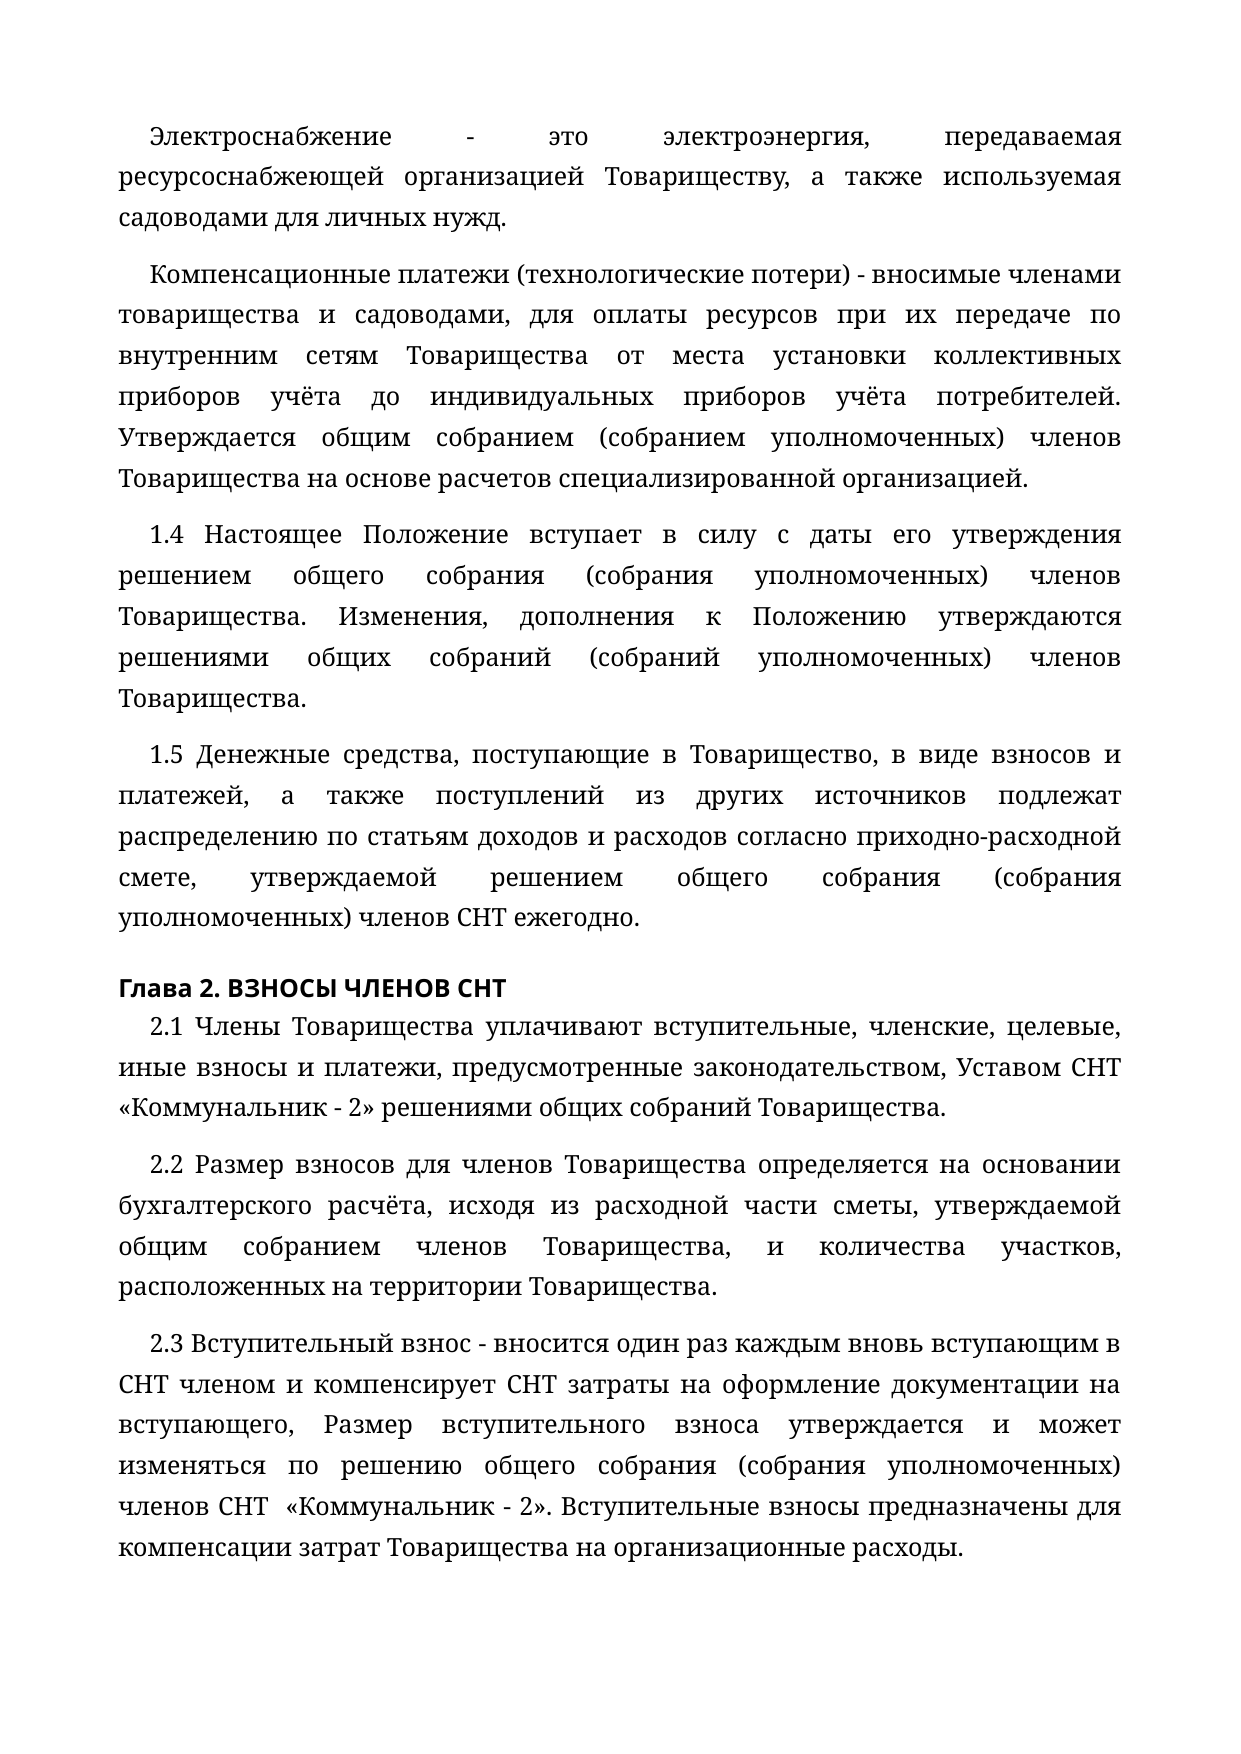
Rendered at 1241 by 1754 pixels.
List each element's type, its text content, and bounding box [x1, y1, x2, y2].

text Компенсационные платежи (технологические потери) - вносимые членами товарищества и садоводами, для оплаты ресурсов при их передаче по внутренним сетям Товарищества от места установки коллективных приборов учёта до индивидуальных приборов учёта потребителей. Утверждается общим собранием (собранием уполномоченных) членов Товарищества на основе расчетов специализированной организацией. [118, 256, 1122, 494]
text 2.2 Размер взносов для членов Товарищества определяется на основании бухгалтерского расчёта, исходя из расходной части сметы, утверждаемой общим собранием членов Товарищества, и количества участков, расположенных на территории Товарищества. [118, 1147, 1122, 1303]
text 1.4 Настоящее Положение вступает в силу с даты его утверждения решением общего собрания (собрания уполномоченных) членов Товарищества. Изменения, дополнения к Положению утверждаются решениями общих собраний (собраний уполномоченных) членов Товарищества. [118, 517, 1122, 714]
text 2.1 Члены Товарищества уплачивают вступительные, членские, целевые, иные взносы и платежи, предусмотренные законодательством, Уставом СНТ «Коммунальник - 2» решениями общих собраний Товарищества. [118, 1008, 1122, 1124]
text Электроснабжение - это электроэнергия, передаваемая ресурсоснабжеющей организацией Товариществу, а также используемая садоводами для личных нужд. [118, 118, 1122, 234]
text 1.5 Денежные средства, поступающие в Товарищество, в виде взносов и платежей, а также поступлений из других источников подлежат распределению по статьям доходов и расходов согласно приходно-расходной смете, утверждаемой решением общего собрания (собрания уполномоченных) членов СНТ ежегодно. [118, 737, 1122, 934]
text 2.3 Вступительный взнос - вносится один раз каждым вновь вступающим в СНТ членом и компенсирует СНТ затраты на оформление документации на вступающего, Размер вступительного взноса утверждается и может изменяться по решению общего собрания (собрания уполномоченных) членов СНТ «Коммунальник - 2». Вступительные взносы предназначены для компенсации затрат Товарищества на организационные расходы. [118, 1326, 1122, 1564]
subtitle Глава 2. ВЗНОСЫ ЧЛЕНОВ СНТ [118, 971, 1122, 1005]
